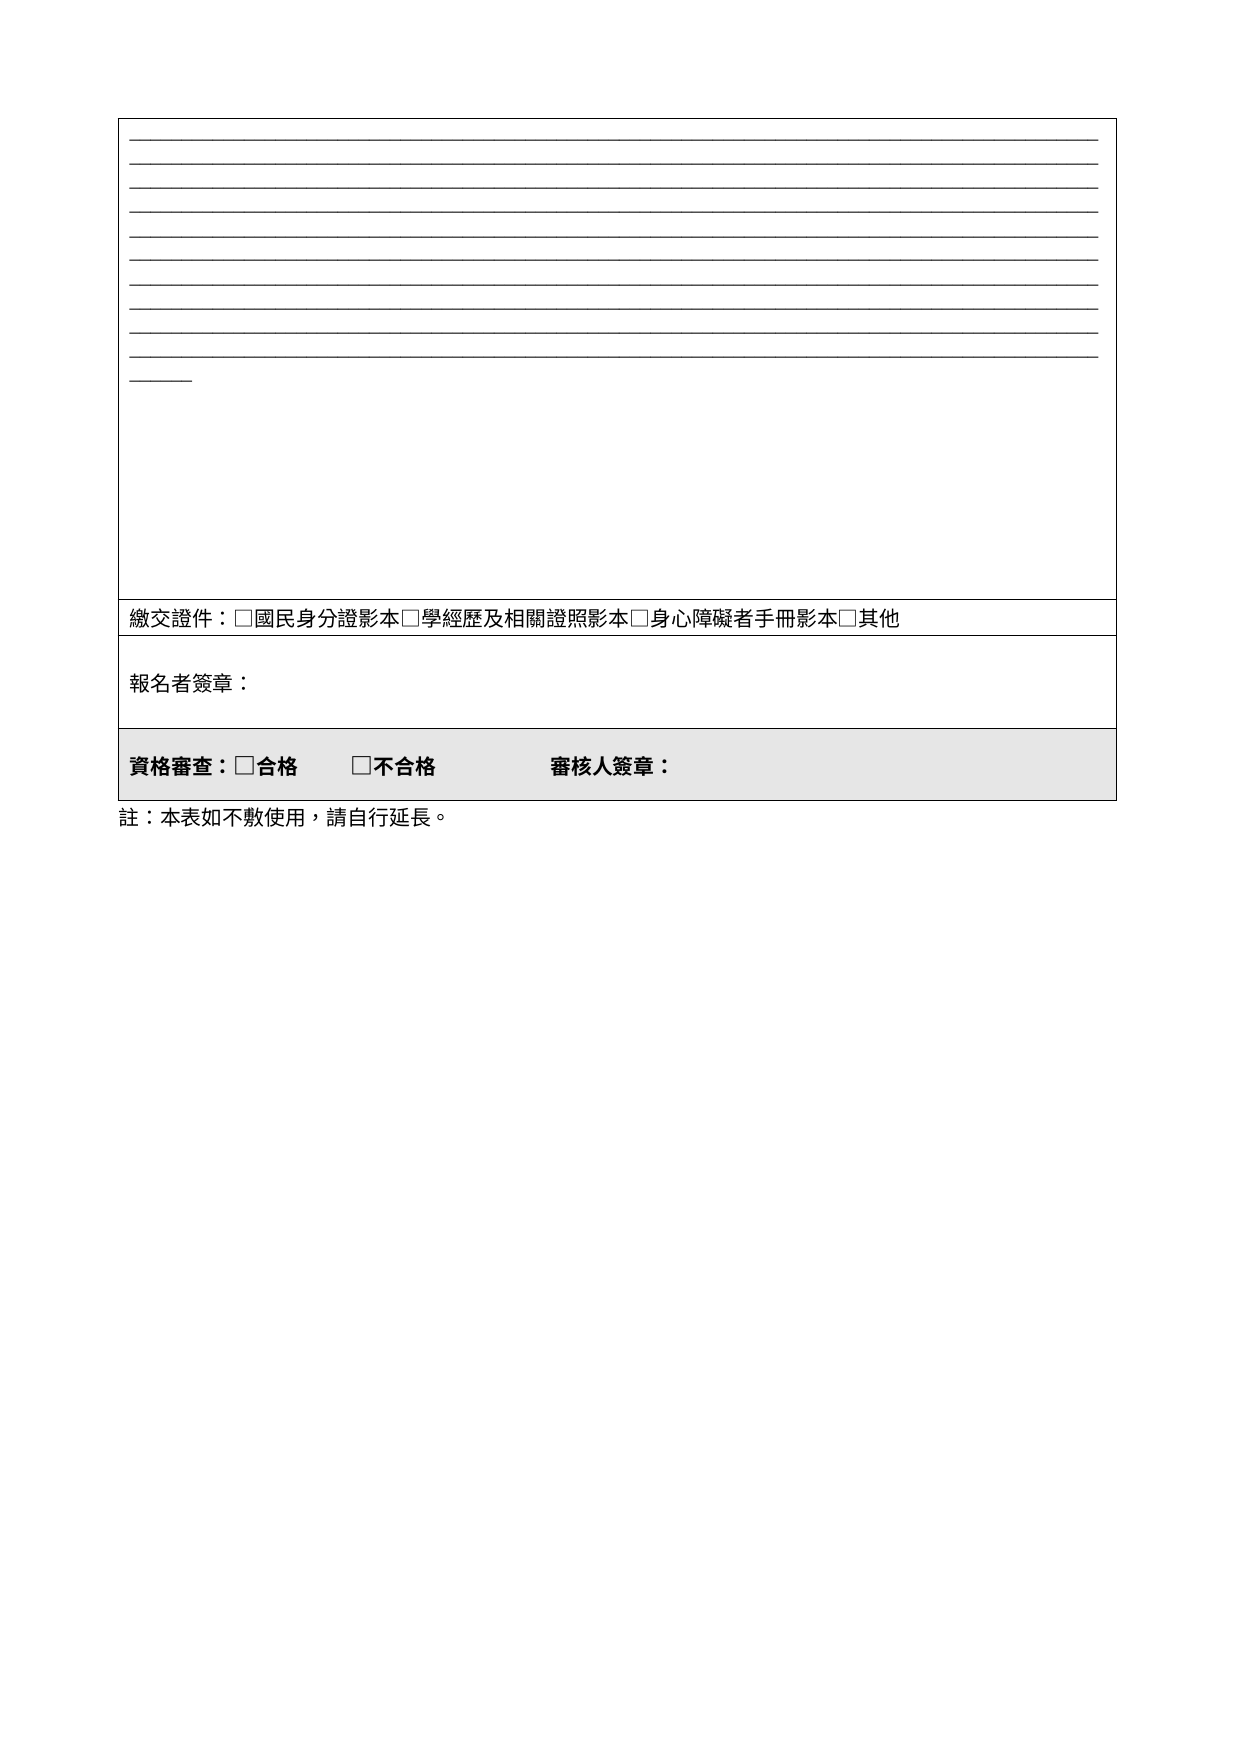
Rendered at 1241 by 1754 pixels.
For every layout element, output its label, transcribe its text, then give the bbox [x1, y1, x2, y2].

table_cell 報名者簽章： [119, 636, 1116, 728]
table_cell 資格審查：□合格 □不合格 審核人簽章： [119, 729, 1116, 800]
text 註：本表如不敷使用，請自行延長。 [118, 801, 1122, 832]
table_cell 繳交證件：□國民身分證影本□學經歷及相關證照影本□身心障礙者手冊影本□其他 [119, 600, 1116, 635]
table_cell ________________________________________________________________________________________________________________________________________________________________________________________________________________________________________________________________________________________________________________________________________________________________________________________________________________________________________________________________________________________________________________________________________________________________________________________________________________________________________________________________________________________________________________________________________________________________________________________________________________________________________________________________________________________________________________________________________________________________________ [119, 119, 1116, 599]
